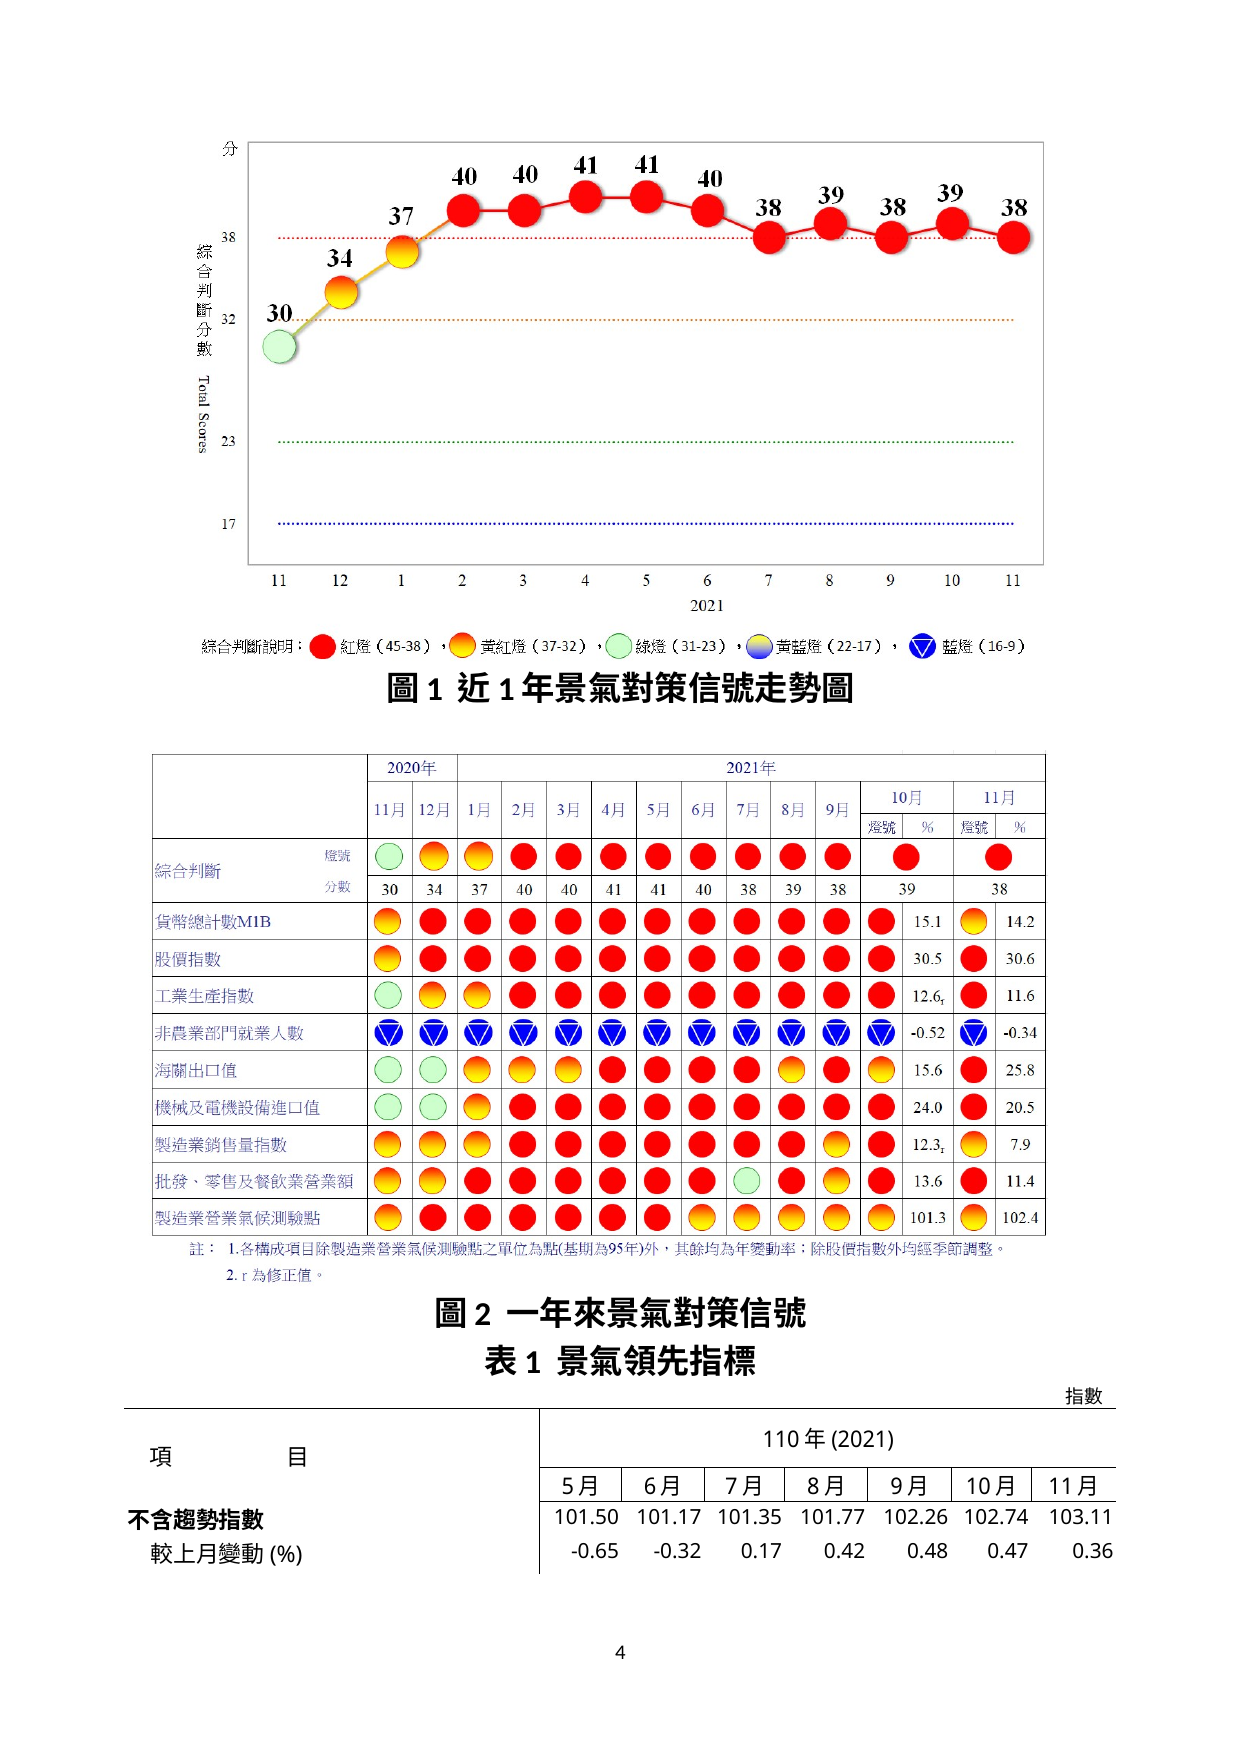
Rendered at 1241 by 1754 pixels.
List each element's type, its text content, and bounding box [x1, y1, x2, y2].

text 圖1 近1年景氣對策信號走勢圖 [187, 662, 1053, 710]
table_cell -0.65 [540, 1536, 622, 1573]
table_cell 0.42 [785, 1536, 868, 1573]
table_cell 102.74 [951, 1502, 1031, 1536]
table_cell 101.35 [704, 1502, 785, 1536]
table_cell 102.26 [868, 1502, 951, 1536]
table_cell 101.17 [622, 1502, 704, 1536]
text 表1 景氣領先指標 [187, 1335, 1053, 1383]
table_cell 7月 [705, 1468, 784, 1501]
table_cell 較上月變動 (%) [124, 1536, 539, 1573]
table_cell 10月 [952, 1468, 1031, 1501]
table_cell 101.77 [785, 1502, 868, 1536]
table_cell 101.50 [540, 1502, 622, 1536]
table_cell -0.32 [622, 1536, 704, 1573]
table_cell 0.17 [704, 1536, 785, 1573]
table_header 110年 (2021) [540, 1409, 1116, 1467]
table_cell 9月 [868, 1468, 951, 1501]
table_cell 0.47 [951, 1536, 1031, 1573]
picture [148, 750, 1049, 1287]
table_cell 103.11 [1031, 1502, 1116, 1536]
picture [193, 135, 1047, 662]
table_cell 5月 [540, 1468, 621, 1501]
table_cell 0.48 [868, 1536, 951, 1573]
text 圖2 一年來景氣對策信號 [187, 1287, 1053, 1335]
table_cell 不含趨勢指數 [124, 1501, 539, 1536]
table_cell 0.36 [1031, 1536, 1116, 1573]
text 指數 [187, 1383, 1103, 1408]
table_cell 8月 [785, 1468, 867, 1501]
table_header 項 目 [124, 1409, 539, 1501]
table_cell 6月 [622, 1468, 704, 1501]
table_cell 11月 [1032, 1468, 1116, 1501]
